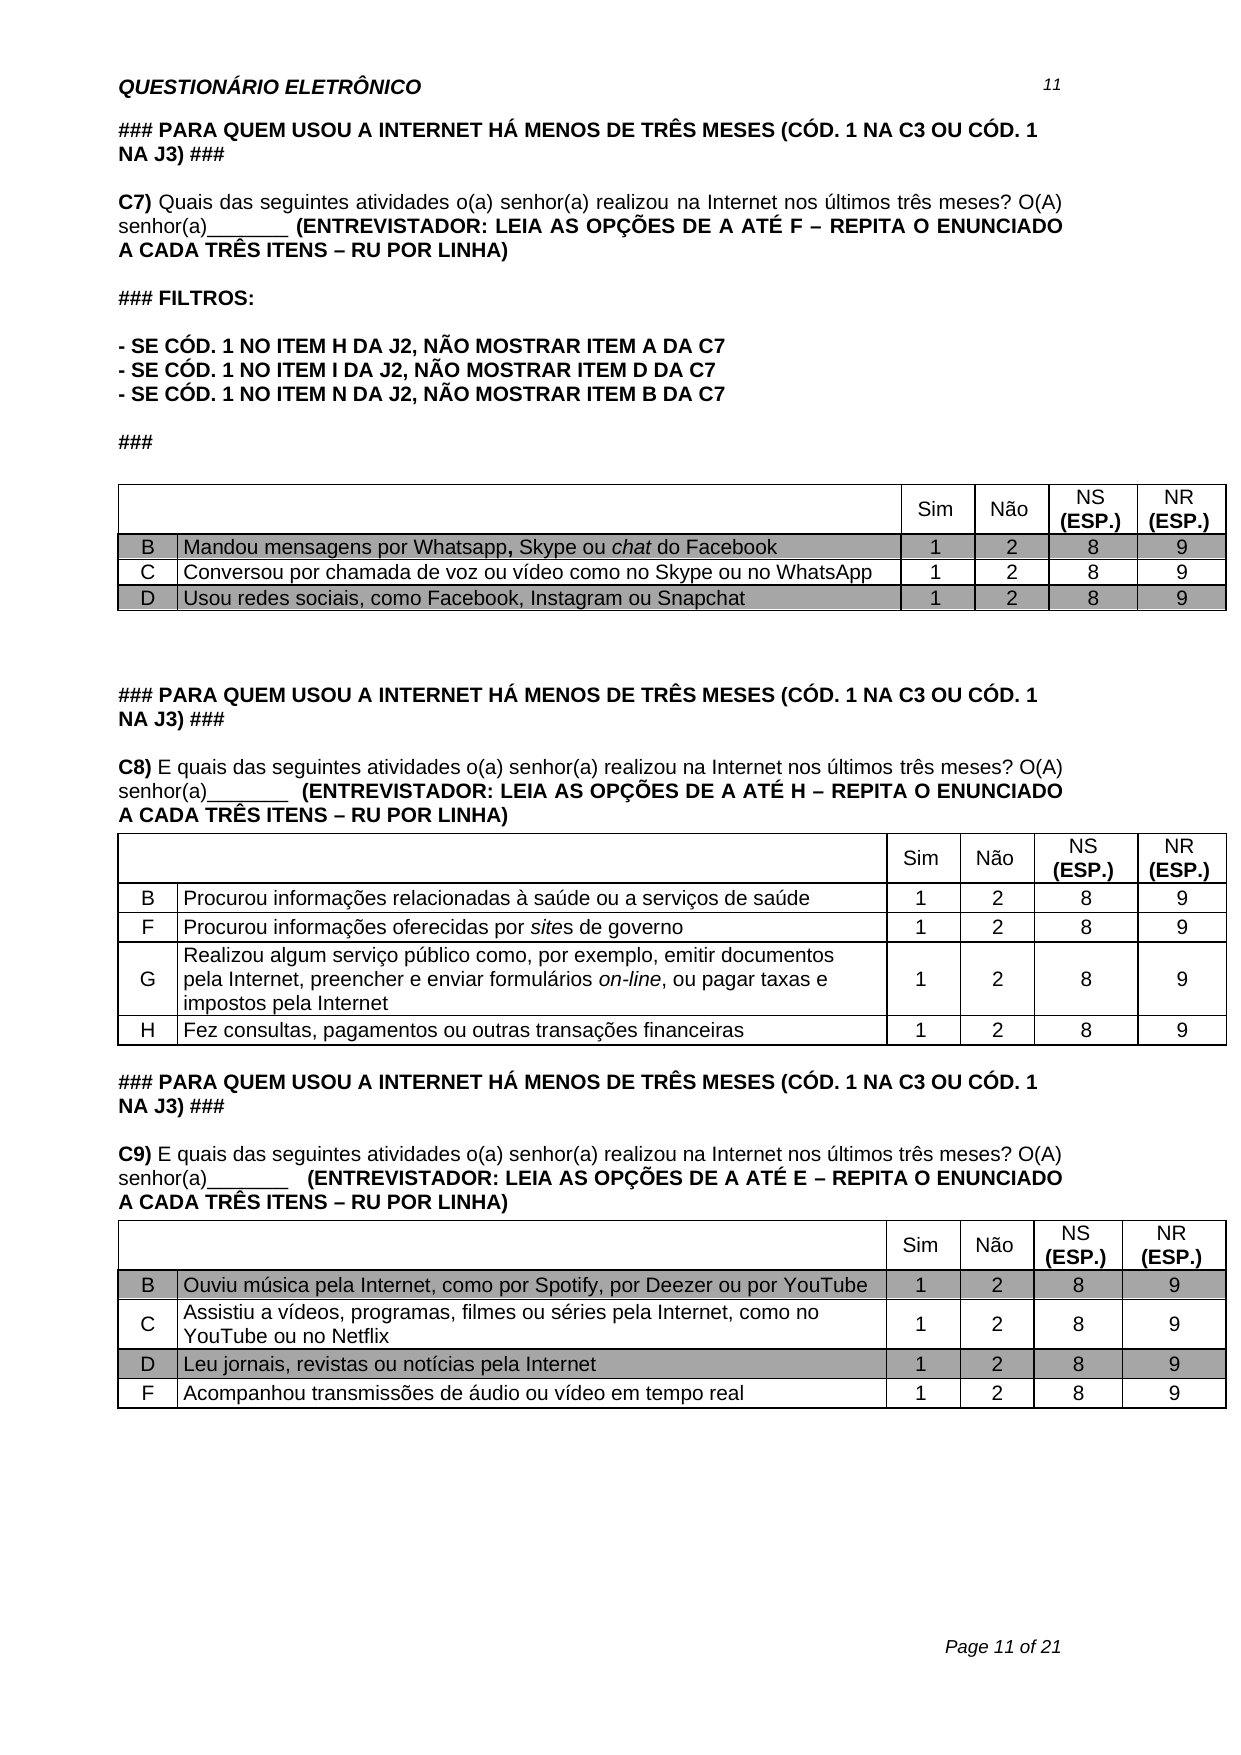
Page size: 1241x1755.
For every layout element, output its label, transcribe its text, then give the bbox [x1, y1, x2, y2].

text - SE CÓD. 1 NO ITEM I DA J2, NÃO MOSTRAR ITEM D DA C7 [118, 358, 1063, 382]
table_cell 2 [961, 1271, 1033, 1298]
table_cell 2 [976, 586, 1048, 609]
table_cell 8 [1035, 884, 1137, 912]
table_cell 1 [887, 1379, 960, 1407]
table_cell 8 [1050, 586, 1137, 609]
table_header Não [961, 834, 1034, 882]
table_cell Leu jornais, revistas ou notícias pela Internet [178, 1350, 886, 1378]
text ### PARA QUEM USOU A INTERNET HÁ MENOS DE TRÊS MESES (CÓD. 1 NA C3 OU CÓD. 1 NA J3) ### [118, 118, 1063, 166]
table_cell Procurou informações relacionadas à saúde ou a serviços de saúde [178, 884, 886, 912]
table_cell 2 [976, 535, 1048, 558]
table_cell 9 [1123, 1379, 1225, 1407]
table_cell Assistiu a vídeos, programas, filmes ou séries pela Internet, como no YouTube ou no Netflix [178, 1300, 886, 1348]
table_cell 1 [887, 1350, 960, 1378]
table_cell 8 [1050, 560, 1137, 584]
table_cell 8 [1035, 913, 1137, 941]
text - SE CÓD. 1 NO ITEM N DA J2, NÃO MOSTRAR ITEM B DA C7 [118, 382, 1063, 406]
table_header NR (ESP.) [1138, 485, 1225, 533]
table_cell C [119, 1300, 177, 1348]
table_cell 2 [961, 1379, 1033, 1407]
table_cell 8 [1035, 1379, 1122, 1407]
table_cell G [119, 943, 177, 1015]
table_cell 8 [1035, 1271, 1122, 1298]
table_cell 1 [888, 884, 960, 912]
table_cell 2 [961, 913, 1034, 941]
table_header [119, 485, 901, 533]
table_cell 1 [888, 1016, 960, 1044]
table_cell 8 [1035, 1016, 1137, 1044]
table_cell 1 [902, 535, 974, 558]
table_cell D [119, 1350, 177, 1378]
table_cell 1 [887, 1271, 960, 1298]
table_cell 9 [1139, 943, 1226, 1015]
table_cell 9 [1139, 1016, 1226, 1044]
text ### [118, 429, 1063, 453]
table_cell Mandou mensagens por Whatsapp, Skype ou chat do Facebook [178, 535, 900, 558]
table_header Sim [888, 834, 960, 882]
table_cell B [119, 1271, 177, 1298]
table_header Sim [902, 485, 974, 533]
table_cell 8 [1050, 535, 1137, 558]
table_header Sim [887, 1221, 960, 1269]
table_cell D [119, 586, 177, 609]
table_header [119, 834, 886, 882]
table_header Não [976, 485, 1048, 533]
table_cell Fez consultas, pagamentos ou outras transações financeiras [178, 1016, 886, 1044]
table_header NR (ESP.) [1123, 1221, 1225, 1269]
table_cell 9 [1138, 586, 1225, 609]
table_cell F [119, 1379, 177, 1407]
table_cell 9 [1123, 1271, 1225, 1298]
table_cell 9 [1139, 913, 1226, 941]
table_cell 9 [1123, 1300, 1225, 1348]
table_cell 2 [961, 1350, 1033, 1378]
table_cell 8 [1035, 943, 1137, 1015]
table_cell 9 [1123, 1350, 1225, 1378]
table_cell F [119, 913, 177, 941]
table_cell 1 [902, 560, 974, 584]
table_cell Procurou informações oferecidas por sites de governo [178, 913, 886, 941]
text C8) E quais das seguintes atividades o(a) senhor(a) realizou na Internet nos últimos três meses? O(A) senhor(a)_______ (ENTREVISTADOR: LEIA AS OPÇÕES DE A ATÉ H – REPITA O ENUNCIADO A CADA TRÊS ITENS – RU POR LINHA) [118, 755, 1063, 827]
table_cell B [119, 884, 177, 912]
table_cell 2 [961, 1300, 1033, 1348]
table_cell 2 [961, 1016, 1034, 1044]
table_header NS (ESP.) [1035, 834, 1137, 882]
table_cell Ouviu música pela Internet, como por Spotify, por Deezer ou por YouTube [178, 1271, 886, 1298]
text C9) E quais das seguintes atividades o(a) senhor(a) realizou na Internet nos últimos três meses? O(A) senhor(a)_______ (ENTREVISTADOR: LEIA AS OPÇÕES DE A ATÉ E – REPITA O ENUNCIADO A CADA TRÊS ITENS – RU POR LINHA) [118, 1142, 1063, 1213]
table_cell 2 [961, 884, 1034, 912]
table_cell 1 [902, 586, 974, 609]
table_cell H [119, 1016, 177, 1044]
table_cell 8 [1035, 1350, 1122, 1378]
table_header NS (ESP.) [1050, 485, 1137, 533]
table_cell 2 [961, 943, 1034, 1015]
table_cell 1 [888, 913, 960, 941]
table_cell 8 [1035, 1300, 1122, 1348]
table_cell Conversou por chamada de voz ou vídeo como no Skype ou no WhatsApp [178, 560, 900, 584]
table_cell 9 [1138, 560, 1225, 584]
table_header Não [961, 1221, 1033, 1269]
table_header [119, 1221, 886, 1269]
text ### FILTROS: [118, 286, 1063, 310]
table_cell Acompanhou transmissões de áudio ou vídeo em tempo real [178, 1379, 886, 1407]
table_cell 1 [887, 1300, 960, 1348]
table_cell 1 [888, 943, 960, 1015]
table_cell C [119, 560, 177, 584]
table_cell Usou redes sociais, como Facebook, Instagram ou Snapchat [178, 586, 900, 609]
text C7) Quais das seguintes atividades o(a) senhor(a) realizou na Internet nos últimos três meses? O(A) senhor(a)_______ (ENTREVISTADOR: LEIA AS OPÇÕES DE A ATÉ F – REPITA O ENUNCIADO A CADA TRÊS ITENS – RU POR LINHA) [118, 190, 1063, 262]
table_cell B [119, 535, 177, 558]
table_cell 9 [1139, 884, 1226, 912]
table_cell Realizou algum serviço público como, por exemplo, emitir documentos pela Internet, preencher e enviar formulários on-line, ou pagar taxas e impostos pela Internet [178, 943, 886, 1015]
table_header NS (ESP.) [1035, 1221, 1122, 1269]
text - SE CÓD. 1 NO ITEM H DA J2, NÃO MOSTRAR ITEM A DA C7 [118, 334, 1063, 358]
text ### PARA QUEM USOU A INTERNET HÁ MENOS DE TRÊS MESES (CÓD. 1 NA C3 OU CÓD. 1 NA J3) ### [118, 1070, 1063, 1118]
table_cell 2 [976, 560, 1048, 584]
table_header NR (ESP.) [1139, 834, 1226, 882]
text ### PARA QUEM USOU A INTERNET HÁ MENOS DE TRÊS MESES (CÓD. 1 NA C3 OU CÓD. 1 NA J3) ### [118, 683, 1063, 731]
table_cell 9 [1138, 535, 1225, 558]
